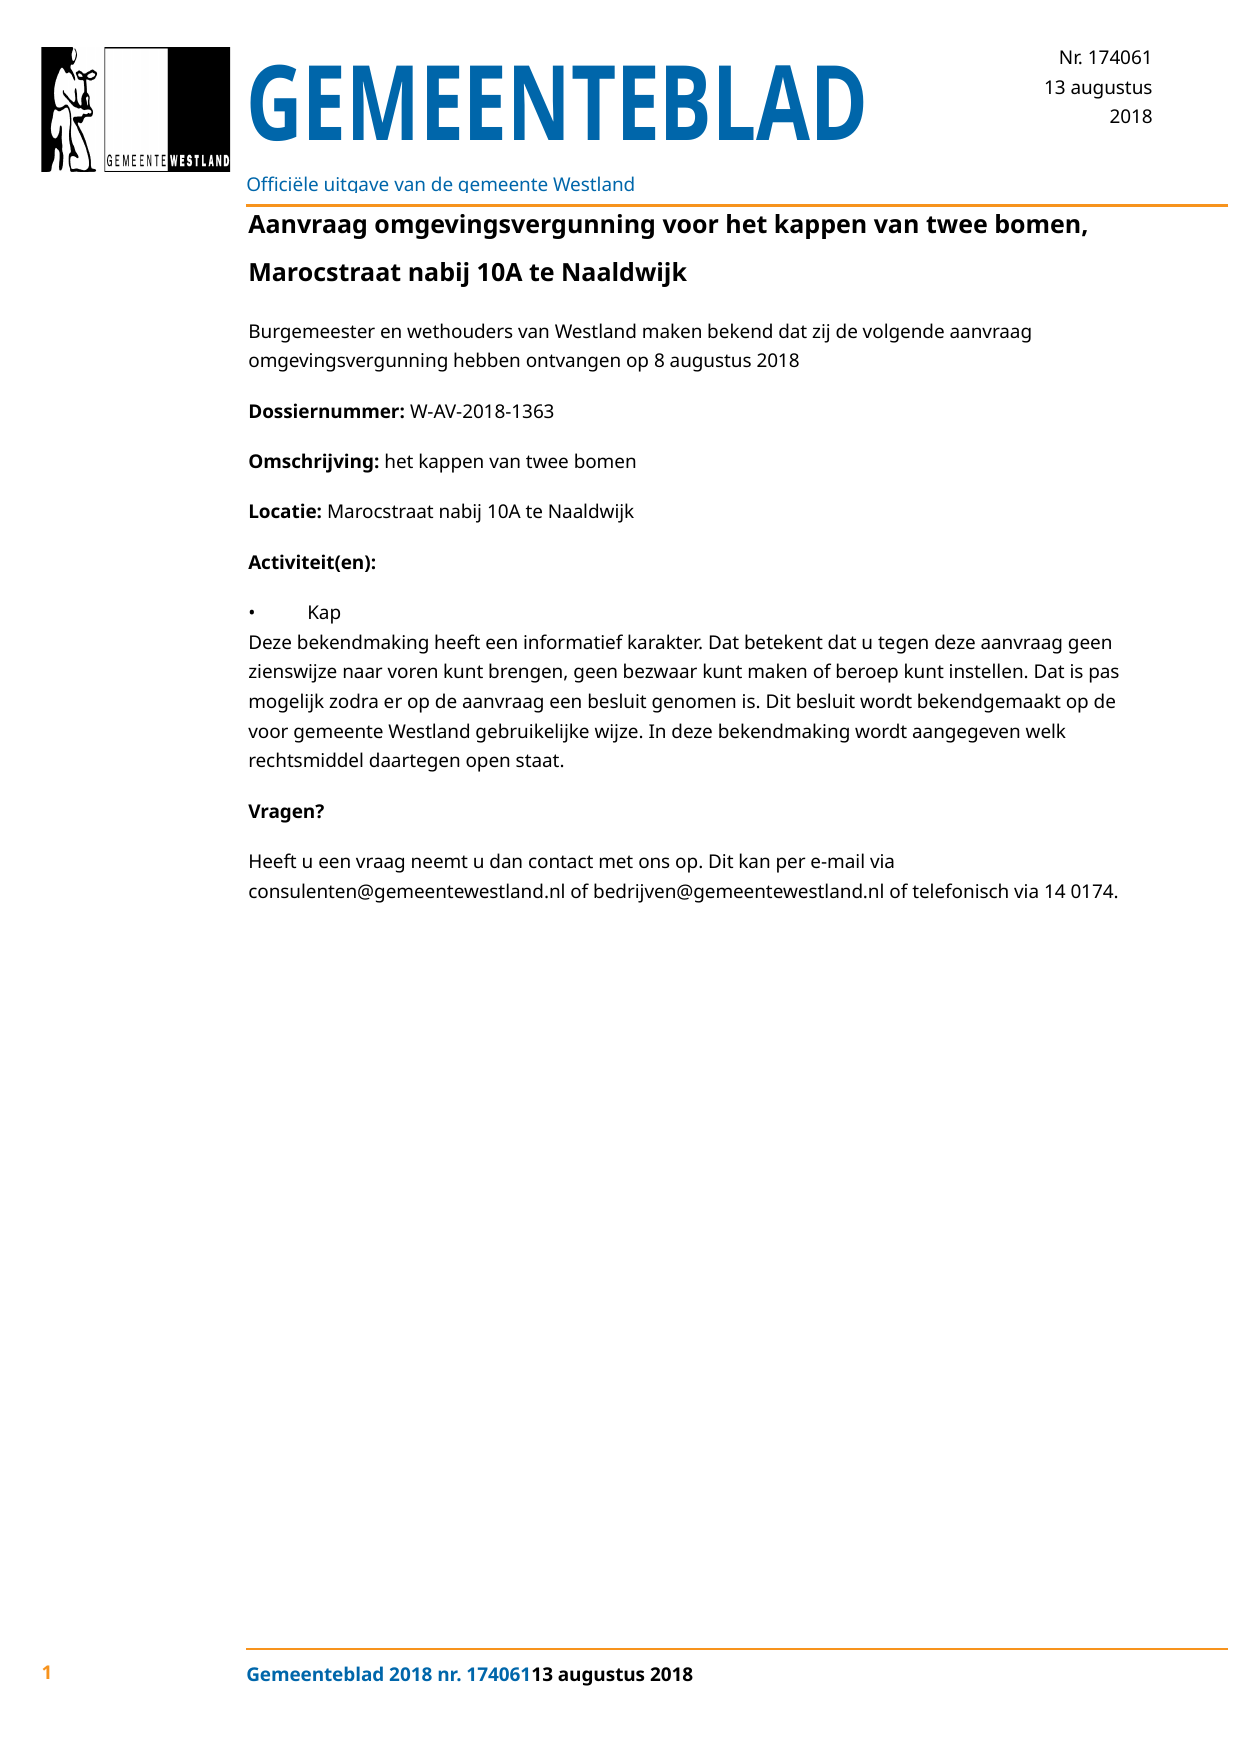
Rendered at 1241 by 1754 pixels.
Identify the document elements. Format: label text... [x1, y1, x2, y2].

picture [41, 47, 231, 172]
list Kap [248, 599, 1152, 625]
text Aanvraag omgevingsvergunning voor het kappen van twee bomen, Marocstraat nabij 10A te Naaldwijk [248, 207, 1152, 288]
text Vragen? [248, 798, 1152, 824]
text Activiteit(en): [248, 549, 1152, 575]
text Locatie: Marocstraat nabij 10A te Naaldwijk [248, 499, 1152, 524]
text Dossiernummer: W-AV-2018-1363 [248, 398, 1152, 424]
text Deze bekendmaking heeft een informatief karakter. Dat betekent dat u tegen deze aanvraag geen zienswijze naar voren kunt brengen, geen bezwaar kunt maken of beroep kunt instellen. Dat is pas mogelijk zodra er op de aanvraag een besluit genomen is. Dit besluit wordt bekendgemaakt op de voor gemeente Westland gebruikelijke wijze. In deze bekendmaking wordt aangegeven welk rechtsmiddel daartegen open staat. [248, 629, 1152, 773]
text Omschrijving: het kappen van twee bomen [248, 448, 1152, 474]
text Burgemeester en wethouders van Westland maken bekend dat zij de volgende aanvraag omgevingsvergunning hebben ontvangen op 8 augustus 2018 [248, 318, 1152, 373]
text Heeft u een vraag neemt u dan contact met ons op. Dit kan per e-mail via consulenten@gemeentewestland.nl of bedrijven@gemeentewestland.nl of telefonisch via 14 0174. [248, 848, 1152, 904]
